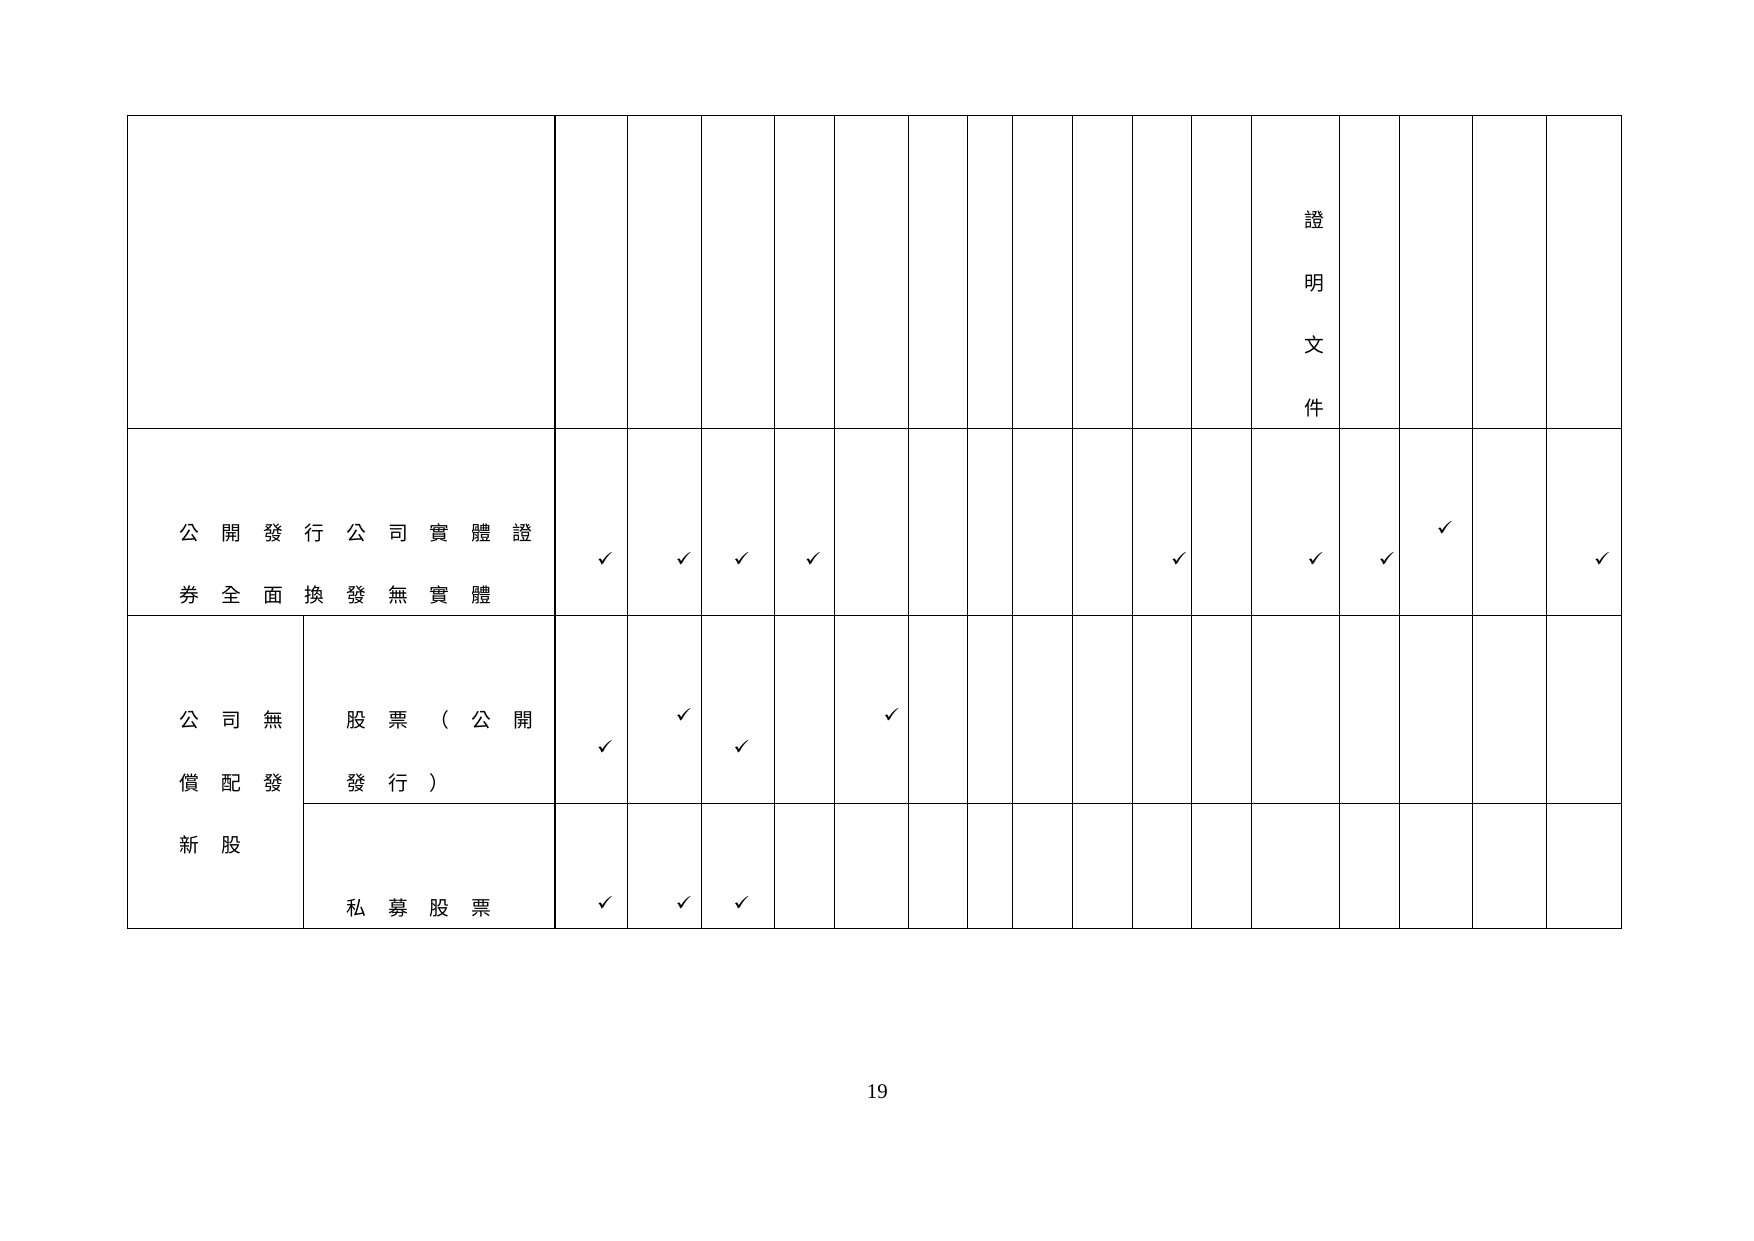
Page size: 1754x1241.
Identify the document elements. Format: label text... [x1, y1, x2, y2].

table_cell [1340, 804, 1399, 927]
table_cell [1013, 616, 1072, 802]
table_cell [909, 429, 967, 615]
table_cell 股票（公開發行） [304, 616, 554, 802]
table_header [835, 116, 908, 427]
table_header 發行異動餘額資料 [1192, 116, 1251, 427]
table_cell [1547, 616, 1621, 802]
table_cell [968, 616, 1012, 802]
table_cell [1252, 804, 1339, 927]
table_cell [1192, 616, 1251, 802]
table_header [1073, 116, 1132, 427]
table_cell  [702, 804, 774, 927]
table_cell [1013, 429, 1072, 615]
table_cell [909, 616, 967, 802]
table_cell [835, 429, 908, 615]
table_cell 公司無償配發新股 [128, 616, 303, 927]
table_cell [1192, 804, 1251, 927]
table_cell  [628, 804, 701, 927]
table_cell  [1400, 429, 1472, 615]
table_header 換發公告 [1133, 116, 1191, 427]
table_cell  [1133, 429, 1191, 615]
table_cell [1473, 429, 1546, 615]
table_cell [1073, 616, 1132, 802]
table_cell  [1252, 429, 1339, 615]
table_cell  [702, 616, 774, 802]
table_cell  [556, 804, 627, 927]
table_cell  [628, 429, 701, 615]
table_cell [1133, 804, 1191, 927]
table_header 設立（變更）登記表（註二） [702, 116, 774, 427]
table_header 公開發行之文件 [775, 116, 834, 427]
table_cell [1400, 804, 1472, 927]
table_cell [1133, 616, 1191, 802]
table_cell [1013, 804, 1072, 927]
table_cell [775, 616, 834, 802]
table_cell [1473, 804, 1546, 927]
table_cell  [702, 429, 774, 615]
table_cell [1073, 429, 1132, 615]
table_header [628, 116, 701, 427]
table_cell 公開發行公司實體證券全面換發無實體 [128, 429, 554, 615]
table_cell [1252, 616, 1339, 802]
table_header [556, 116, 627, 427]
table_cell [1340, 616, 1399, 802]
table_cell  [835, 616, 908, 802]
table_header [909, 116, 967, 427]
table_cell  [775, 429, 834, 615]
table_cell  [556, 429, 627, 615]
table_header [1013, 116, 1072, 427]
table_cell [1192, 429, 1251, 615]
table_cell [909, 804, 967, 927]
table_cell  [1547, 429, 1621, 615]
table_cell [1547, 804, 1621, 927]
table_cell [1073, 804, 1132, 927]
table_header [1547, 116, 1621, 427]
table_cell  [628, 616, 701, 802]
table_header 證明文件 [1252, 116, 1339, 427]
table_header 聲明書（註三） [1400, 116, 1472, 427]
table_cell [968, 804, 1012, 927]
table_header 換發有價證券明細表 [1340, 116, 1399, 427]
table_cell [775, 804, 834, 927]
table_cell [1473, 616, 1546, 802]
table_header [1473, 116, 1546, 427]
table_header [128, 116, 554, 427]
table_header [968, 116, 1012, 427]
table_cell [835, 804, 908, 927]
table_cell [1400, 616, 1472, 802]
table_cell [968, 429, 1012, 615]
table_cell  [556, 616, 627, 802]
table_cell 私募股票 [304, 804, 554, 927]
table_cell  [1340, 429, 1399, 615]
